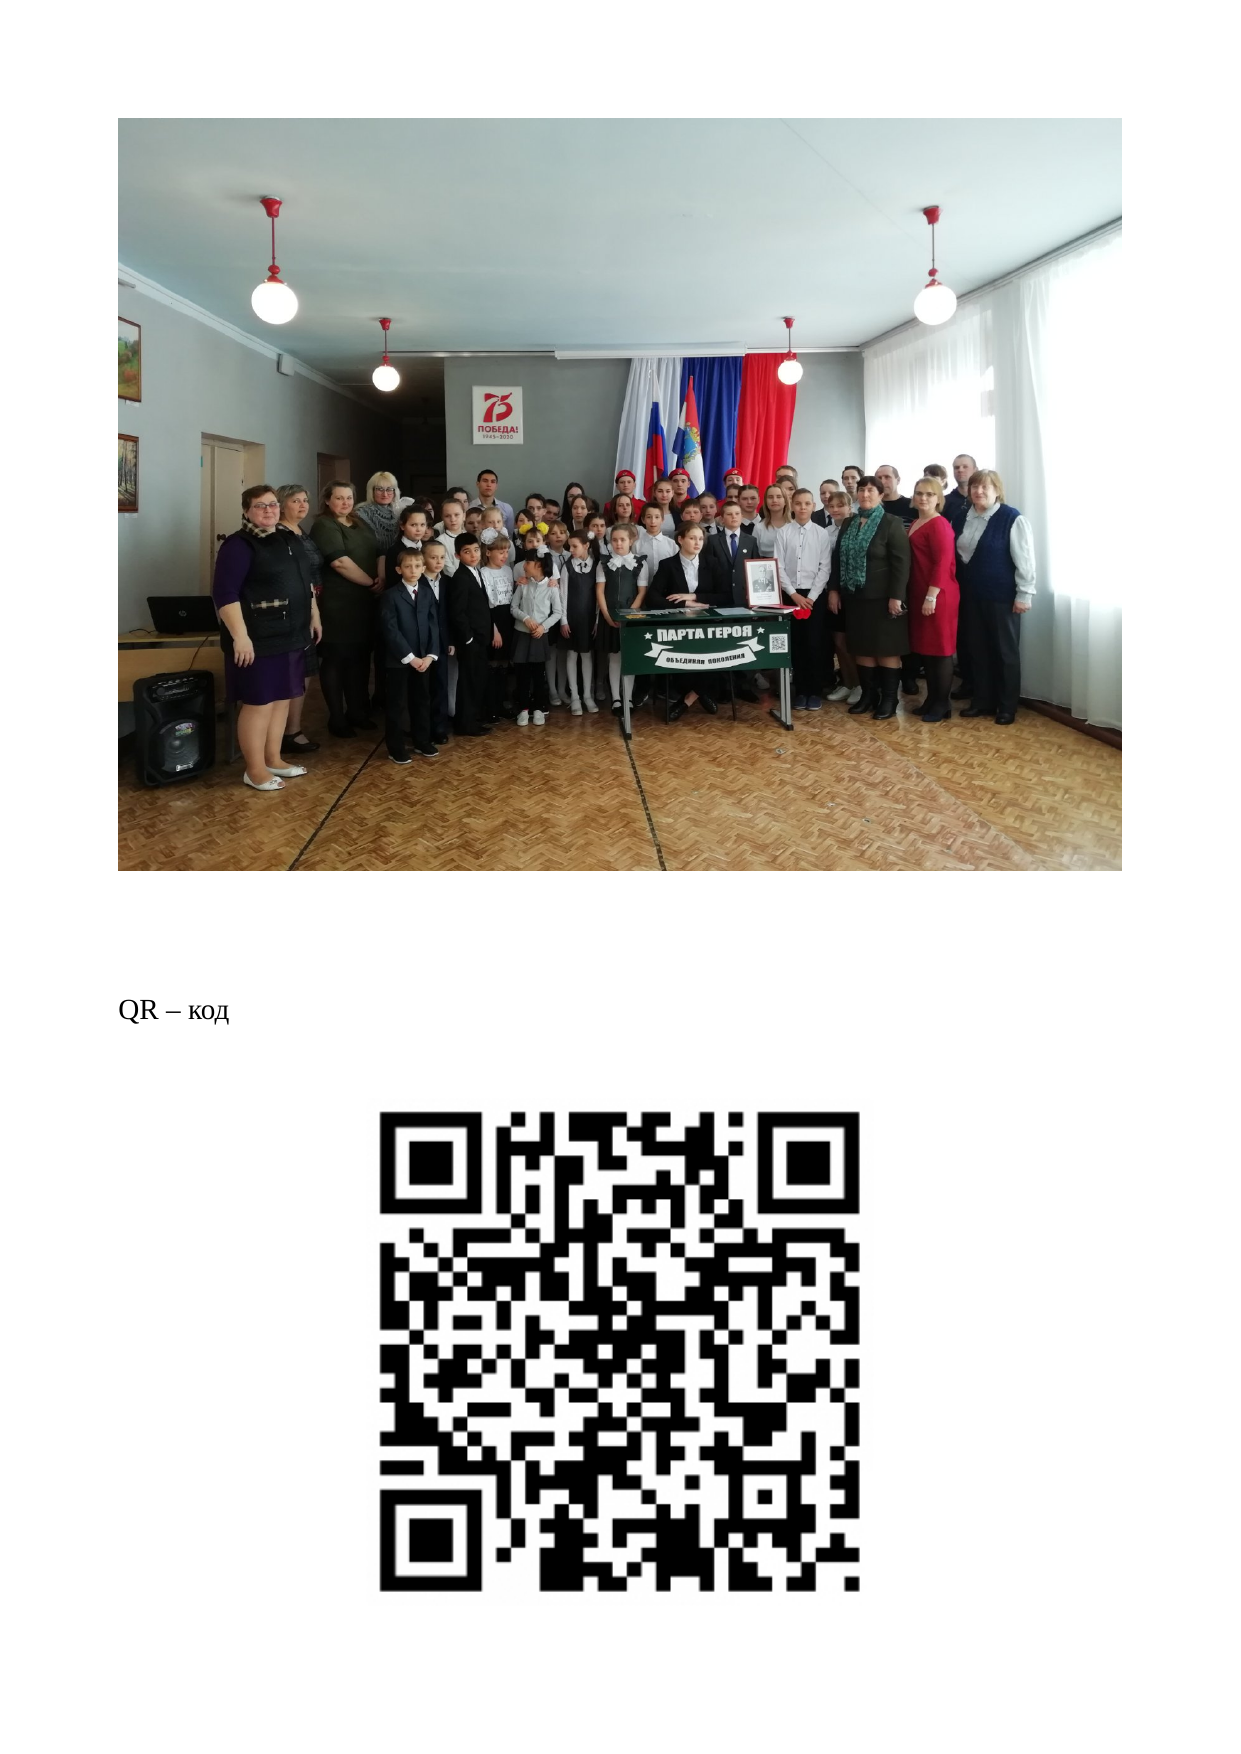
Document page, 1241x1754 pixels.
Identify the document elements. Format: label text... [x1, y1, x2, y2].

text QR – код [118, 992, 1122, 1025]
picture [118, 118, 1122, 871]
picture [366, 1098, 874, 1606]
